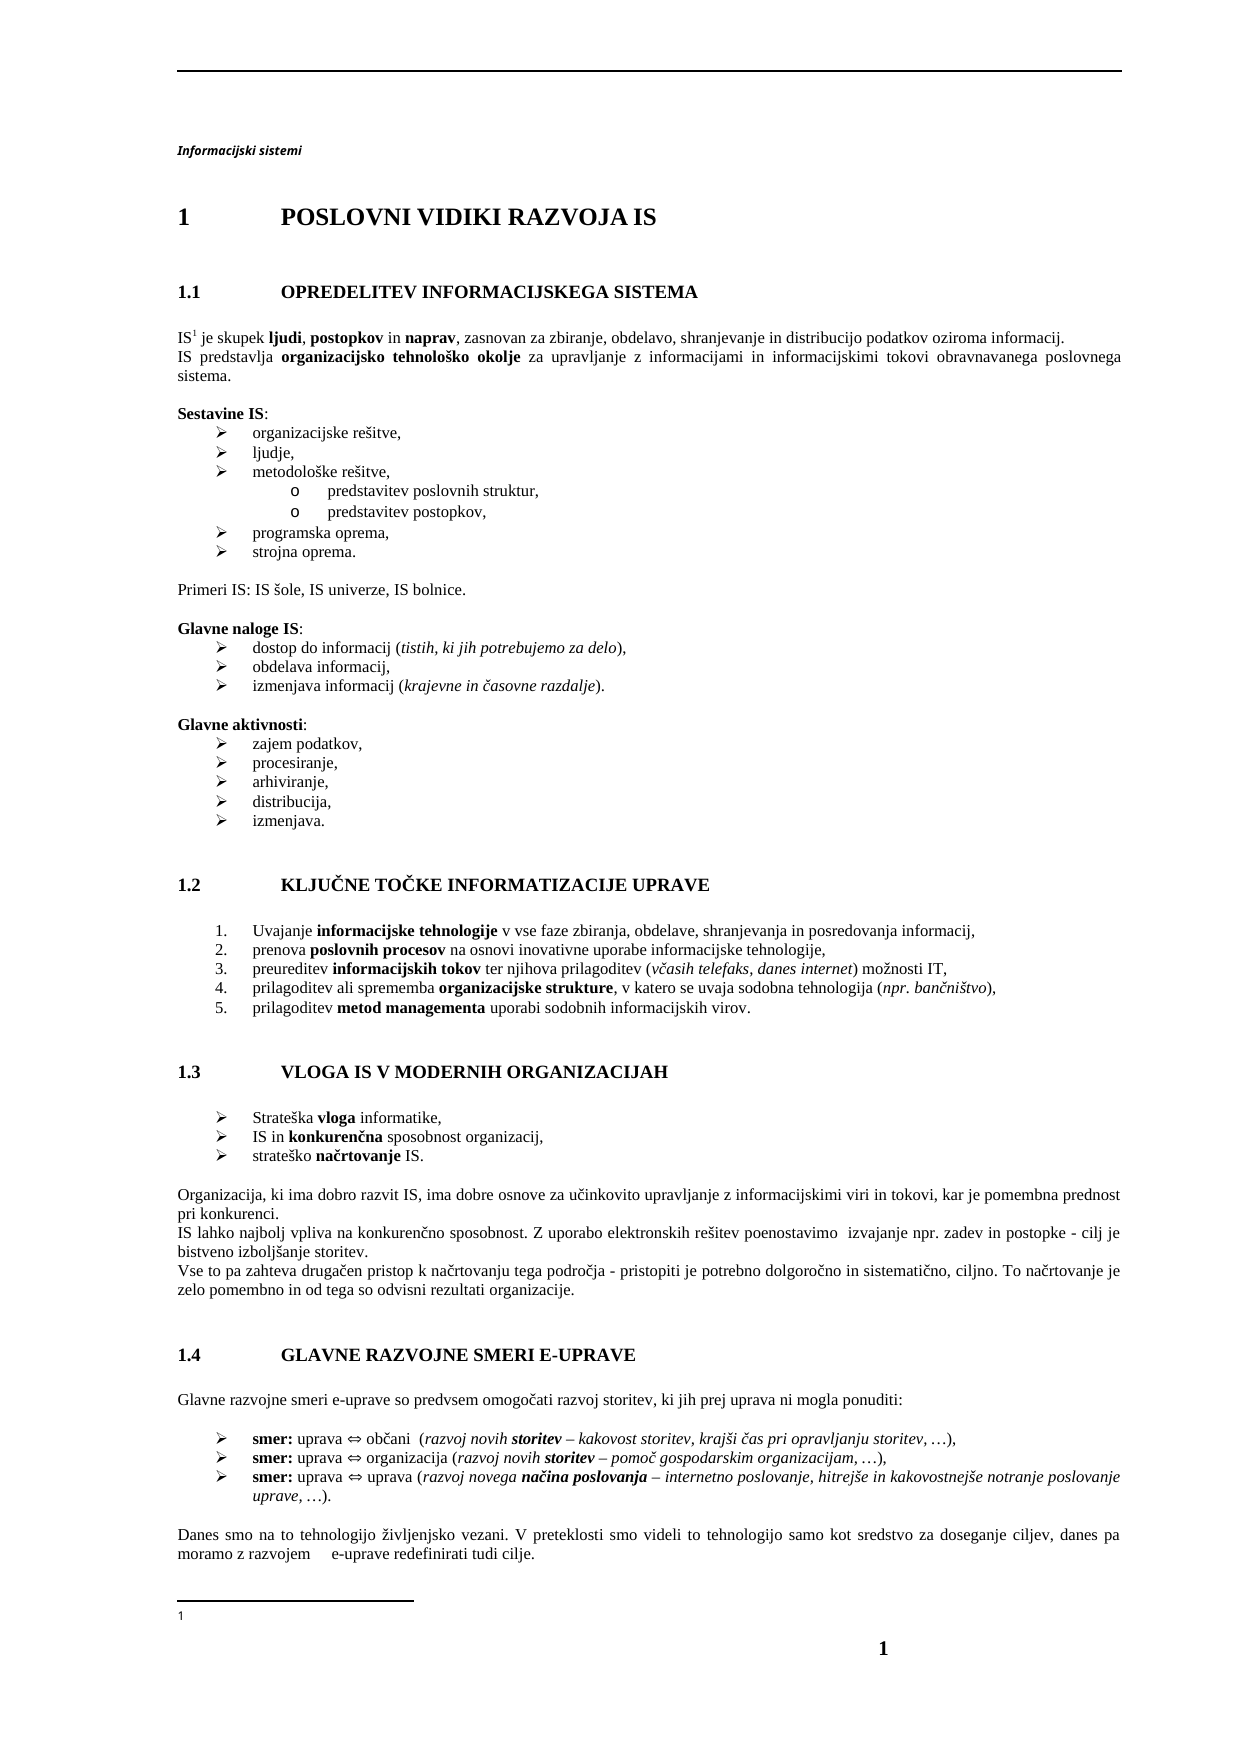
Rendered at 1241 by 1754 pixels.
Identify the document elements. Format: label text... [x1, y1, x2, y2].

text Glavne aktivnosti: [177, 714, 1122, 734]
list obdelava informacij, [215, 657, 1122, 676]
text IS lahko najbolj vpliva na konkurenčno sposobnost. Z uporabo elektronskih rešitev poenostavimo izvajanje npr. zadev in postopke - cilj je bistveno izboljšanje storitev. [177, 1223, 1122, 1261]
list arhiviranje, [215, 772, 1122, 792]
list smer: uprava  organizacija (razvoj novih storitev – pomoč gospodarskim organizacijam, …), [215, 1448, 1122, 1467]
list smer: uprava  občani (razvoj novih storitev – kakovost storitev, krajši čas pri opravljanju storitev, …), [215, 1428, 1122, 1448]
text Organizacija, ki ima dobro razvit IS, ima dobre osnove za učinkovito upravljanje z informacijskimi viri in tokovi, kar je pomembna prednost pri konkurenci. [177, 1184, 1122, 1223]
list distribucija, [215, 792, 1122, 811]
text Danes smo na to tehnologijo življenjsko vezani. V preteklosti smo videli to tehnologijo samo kot sredstvo za doseganje ciljev, danes pa moramo z razvojem e-uprave redefinirati tudi cilje. [177, 1524, 1122, 1563]
subtitle VLOGA IS V MODERNIH ORGANIZACIJAH [177, 1061, 1122, 1082]
list preureditev informacijskih tokov ter njihova prilagoditev (včasih telefaks, danes internet) možnosti IT, [215, 959, 1122, 978]
list predstavitev postopkov, [290, 502, 1122, 522]
subtitle Glavne razvojne smeri e-uprave [177, 1343, 1122, 1365]
list procesiranje, [215, 753, 1122, 772]
list ljudje, [215, 443, 1122, 462]
list zajem podatkov, [215, 734, 1122, 753]
list izmenjava informacij (krajevne in časovne razdalje). [215, 676, 1122, 695]
list metodološke rešitve, [215, 462, 1122, 481]
text Primeri IS: IS šole, IS univerze, IS bolnice. [177, 580, 1122, 599]
text IS predstavlja organizacijsko tehnološko okolje za upravljanje z informacijami in informacijskimi tokovi obravnavanega poslovnega sistema. [177, 347, 1122, 385]
text IS je skupek ljudi, postopkov in naprav, zasnovan za zbiranje, obdelavo, shranjevanje in distribucijo podatkov oziroma informacij. [177, 327, 1122, 347]
text Vse to pa zahteva drugačen pristop k načrtovanju tega področja - pristopiti je potrebno dolgoročno in sistematično, ciljno. To načrtovanje je zelo pomembno in od tega so odvisni rezultati organizacije. [177, 1261, 1122, 1299]
list IS in konkurenčna sposobnost organizacij, [215, 1127, 1122, 1146]
text Glavne razvojne smeri e-uprave so predvsem omogočati razvoj storitev, ki jih prej uprava ni mogla ponuditi: [177, 1390, 1122, 1409]
list Uvajanje informacijske tehnologije v vse faze zbiranja, obdelave, shranjevanja in posredovanja informacij, [215, 921, 1122, 940]
list smer: uprava  uprava (razvoj novega načina poslovanja – internetno poslovanje, hitrejše in kakovostnejše notranje poslovanje uprave, …). [215, 1467, 1122, 1505]
list prenova poslovnih procesov na osnovi inovativne uporabe informacijske tehnologije, [215, 940, 1122, 959]
list strateško načrtovanje IS. [215, 1146, 1122, 1165]
subtitle KLJUČNE TOČKE INFORMATIZACIJE UPRAVE [177, 874, 1122, 896]
subtitle Opredelitev informacijskega sistema [177, 281, 1122, 302]
subtitle poslovni vidiki razvoja is [177, 202, 1122, 231]
text Sestavine IS: [177, 404, 1122, 423]
list strojna oprema. [215, 542, 1122, 561]
list predstavitev poslovnih struktur, [290, 481, 1122, 502]
list izmenjava. [215, 811, 1122, 830]
list prilagoditev metod managementa uporabi sodobnih informacijskih virov. [215, 997, 1122, 1017]
list dostop do informacij (tistih, ki jih potrebujemo za delo), [215, 638, 1122, 657]
list programska oprema, [215, 522, 1122, 542]
list organizacijske rešitve, [215, 423, 1122, 443]
list Strateška vloga informatike, [215, 1107, 1122, 1127]
list prilagoditev ali sprememba organizacijske strukture, v katero se uvaja sodobna tehnologija (npr. bančništvo), [215, 978, 1122, 997]
text Glavne naloge IS: [177, 618, 1122, 638]
